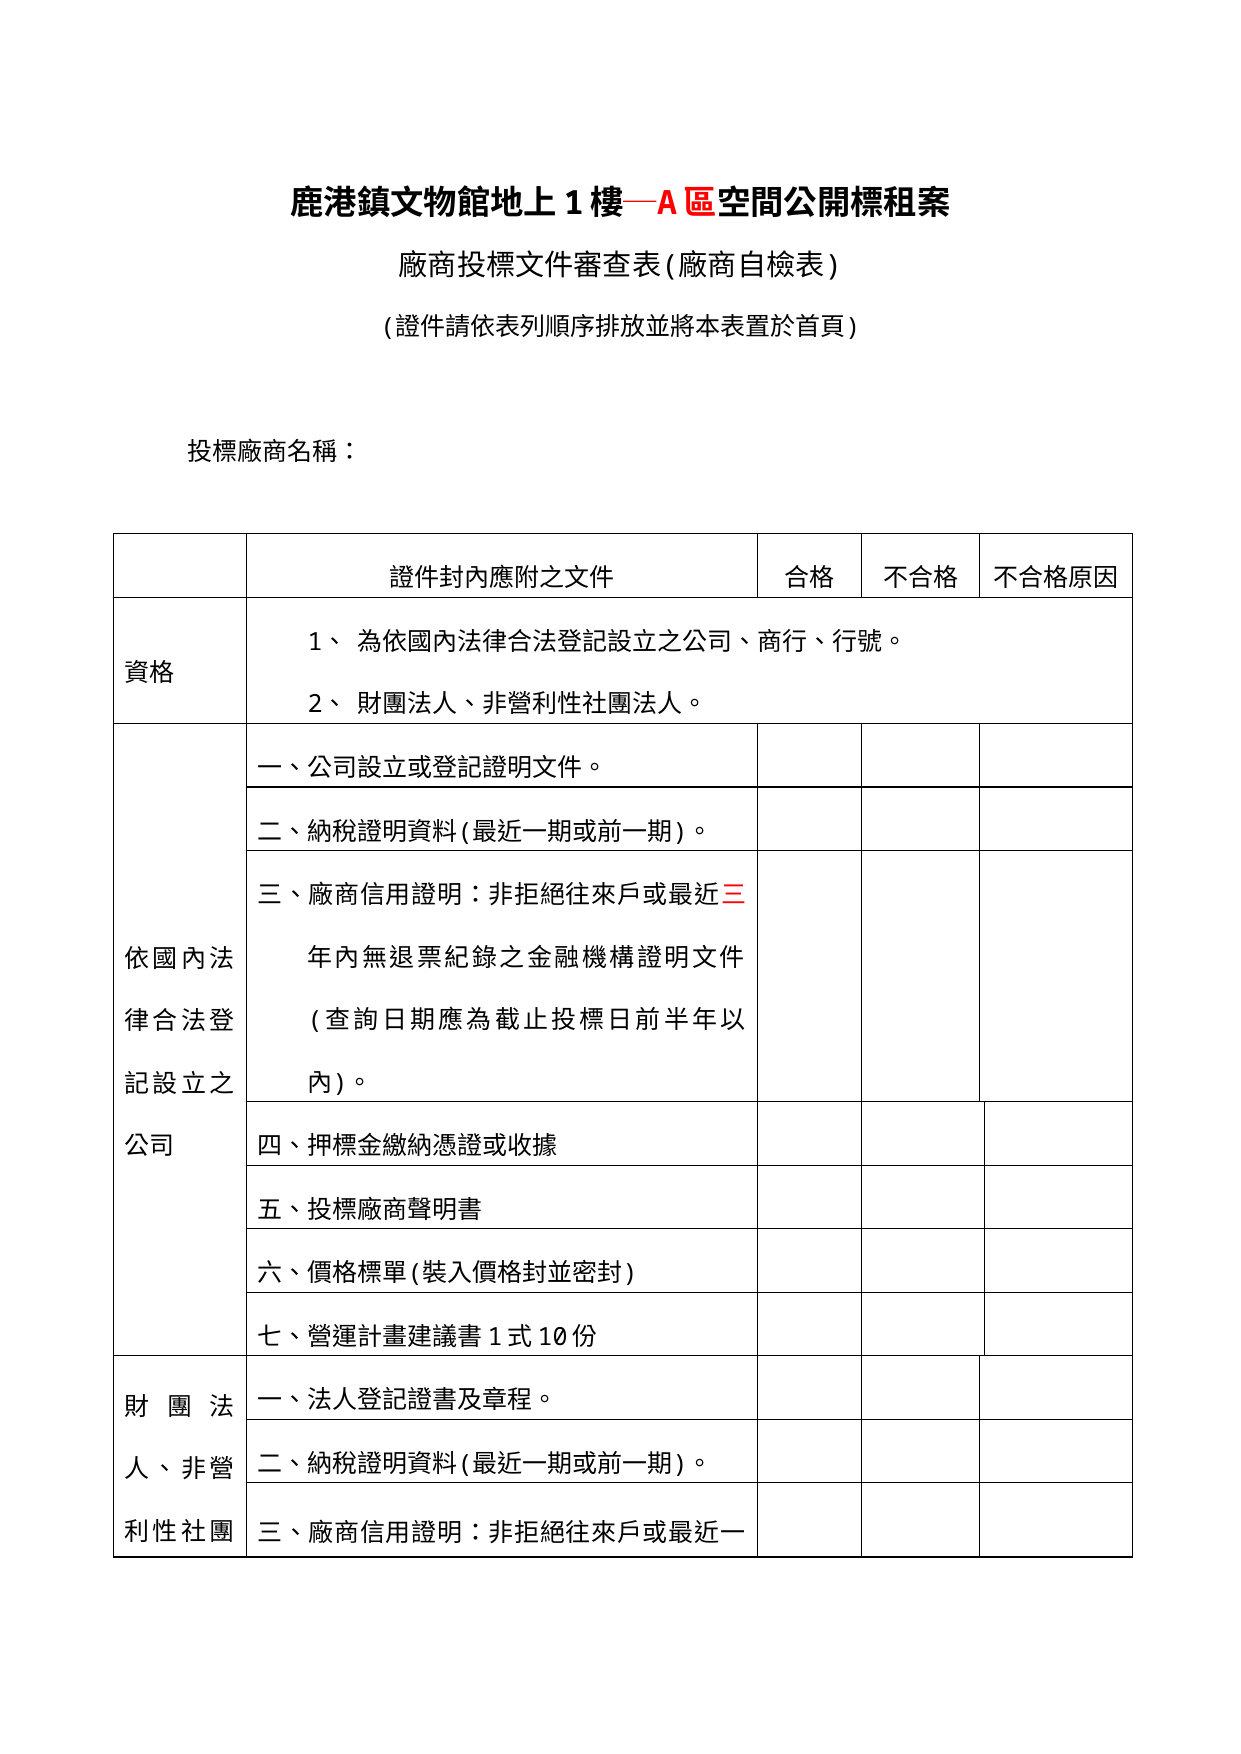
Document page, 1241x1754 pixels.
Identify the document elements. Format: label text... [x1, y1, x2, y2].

table_cell 依國內法律合法登記設立之公司 [114, 724, 246, 1355]
table_cell 三、廠商信用證明：非拒絕往來戶或最近三年內無退票紀錄之金融機構證明文件(查詢日期應為截止投標日前半年以內)。 [247, 851, 757, 1101]
table_cell 四、押標金繳納憑證或收據 [247, 1102, 757, 1164]
table_cell [862, 1420, 979, 1482]
table_cell [980, 788, 1132, 850]
table_cell 一、法人登記證書及章程。 [247, 1356, 757, 1419]
table_cell 一、公司設立或登記證明文件。 [247, 724, 757, 786]
table_cell [758, 1420, 861, 1482]
table_cell [985, 1166, 1132, 1228]
table_cell 資格 [114, 598, 246, 723]
table_header 不合格 [862, 534, 979, 597]
table_cell 三、廠商信用證明：非拒絕往來戶或最近一 [247, 1483, 757, 1556]
table_cell [758, 1102, 861, 1164]
table_cell [758, 1229, 861, 1292]
table_cell 財團法人、非營利性社團 [114, 1356, 246, 1556]
table_cell [862, 788, 979, 850]
text (證件請依表列順序排放並將本表置於首頁) [187, 283, 1053, 346]
table_cell [980, 724, 1132, 786]
table_cell [862, 1229, 984, 1292]
table_cell [758, 788, 861, 850]
table_header 證件封內應附之文件 [247, 534, 757, 597]
table_cell [862, 724, 979, 786]
table_cell [980, 1356, 1132, 1419]
table_cell [862, 1102, 984, 1164]
table_header 不合格原因 [980, 534, 1132, 597]
text 投標廠商名稱： [187, 408, 1053, 471]
table_cell [862, 1483, 979, 1556]
table_cell [862, 1356, 979, 1419]
table_cell 五、投標廠商聲明書 [247, 1166, 757, 1228]
table_cell [758, 724, 861, 786]
text 廠商投標文件審查表(廠商自檢表) [187, 221, 1053, 283]
text 鹿港鎮文物館地上1樓─A區空間公開標租案 [187, 158, 1053, 221]
table_cell [980, 1483, 1132, 1556]
table_cell [758, 1166, 861, 1228]
table_cell [980, 1420, 1132, 1482]
table_cell 六、價格標單(裝入價格封並密封) [247, 1229, 757, 1292]
table_cell [985, 1102, 1132, 1164]
table_cell [985, 1293, 1132, 1355]
table_cell [758, 1356, 861, 1419]
table_cell 為依國內法律合法登記設立之公司、商行、行號。 財團法人、非營利性社團法人。 [247, 598, 1132, 723]
table_cell [862, 1293, 984, 1355]
table_header [114, 534, 246, 597]
table_cell [862, 851, 979, 1101]
table_cell [980, 851, 1132, 1101]
table_cell 二、納稅證明資料(最近一期或前一期)。 [247, 1420, 757, 1482]
table_header 合格 [758, 534, 861, 597]
table_cell 七、營運計畫建議書1式10份 [247, 1293, 757, 1355]
table_cell [758, 1483, 861, 1556]
table_cell [758, 1293, 861, 1355]
table_cell [758, 851, 861, 1101]
table_cell [985, 1229, 1132, 1292]
table_cell [862, 1166, 984, 1228]
table_cell 二、納稅證明資料(最近一期或前一期)。 [247, 788, 757, 850]
